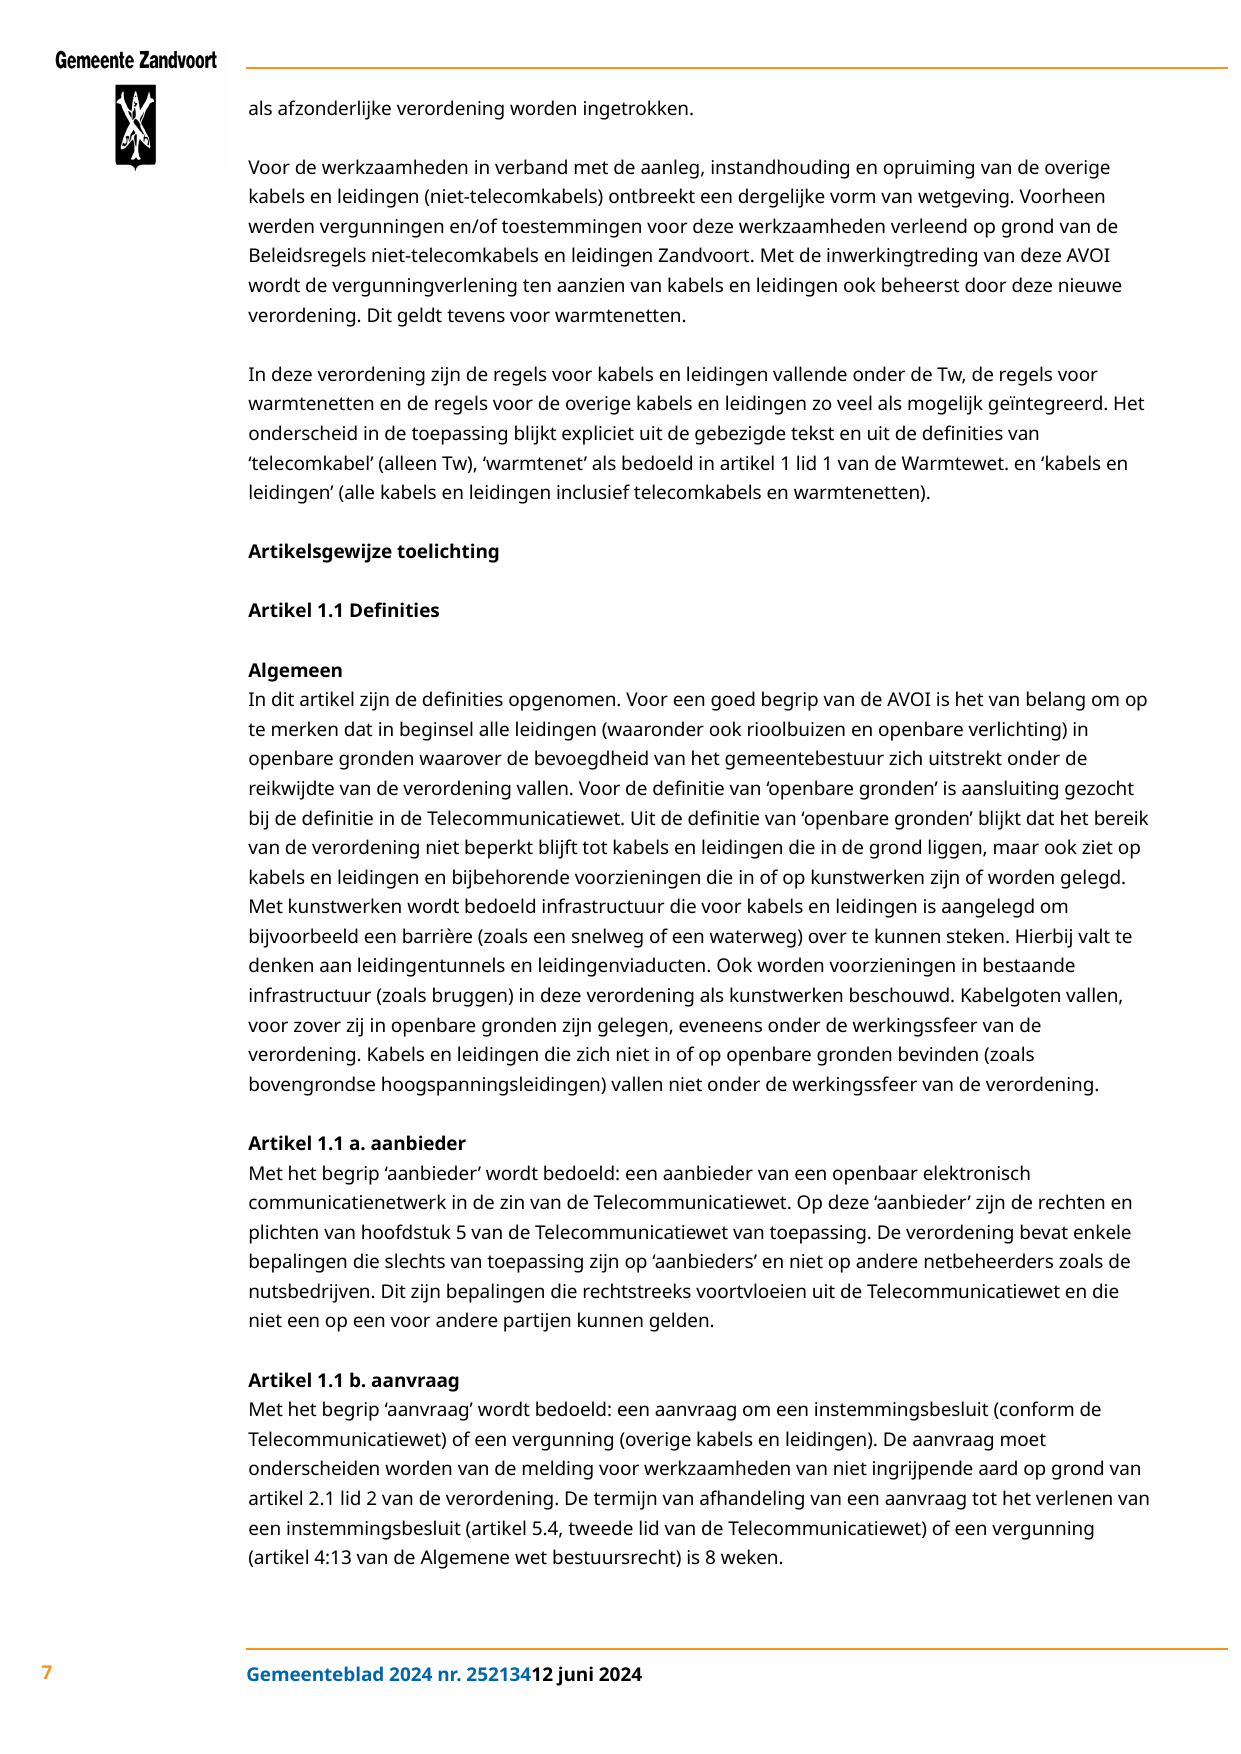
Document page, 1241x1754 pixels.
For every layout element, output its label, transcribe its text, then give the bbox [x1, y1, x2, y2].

text Artikelsgewijze toelichting [248, 538, 1152, 564]
text Voor de werkzaamheden in verband met de aanleg, instandhouding en opruiming van de overige kabels en leidingen (niet-telecomkabels) ontbreekt een dergelijke vorm van wetgeving. Voorheen werden vergunningen en/of toestemmingen voor deze werkzaamheden verleend op grond van de Beleidsregels niet-telecomkabels en leidingen Zandvoort. Met de inwerkingtreding van deze AVOI wordt de vergunningverlening ten aanzien van kabels en leidingen ook beheerst door deze nieuwe verordening. Dit geldt tevens voor warmtenetten. [248, 154, 1152, 328]
text Artikel 1.1 b. aanvraag [248, 1367, 1152, 1393]
picture [41, 47, 231, 172]
text Algemeen [248, 657, 1152, 683]
text Met het begrip ‘aanvraag’ wordt bedoeld: een aanvraag om een instemmingsbesluit (conform de Telecommunicatiewet) of een vergunning (overige kabels en leidingen). De aanvraag moet onderscheiden worden van de melding voor werkzaamheden van niet ingrijpende aard op grond van artikel 2.1 lid 2 van de verordening. De termijn van afhandeling van een aanvraag tot het verlenen van een instemmingsbesluit (artikel 5.4, tweede lid van de Telecommunicatiewet) of een vergunning (artikel 4:13 van de Algemene wet bestuursrecht) is 8 weken. [248, 1396, 1152, 1570]
text Met het begrip ‘aanbieder’ wordt bedoeld: een aanbieder van een openbaar elektronisch communicatienetwerk in de zin van de Telecommunicatiewet. Op deze ‘aanbieder’ zijn de rechten en plichten van hoofdstuk 5 van de Telecommunicatiewet van toepassing. De verordening bevat enkele bepalingen die slechts van toepassing zijn op ‘aanbieders’ en niet op andere netbeheerders zoals de nutsbedrijven. Dit zijn bepalingen die rechtstreeks voortvloeien uit de Telecommunicatiewet en die niet een op een voor andere partijen kunnen gelden. [248, 1160, 1152, 1333]
text Artikel 1.1 Definities [248, 598, 1152, 623]
text Artikel 1.1 a. aanbieder [248, 1130, 1152, 1156]
text In deze verordening zijn de regels voor kabels en leidingen vallende onder de Tw, de regels voor warmtenetten en de regels voor de overige kabels en leidingen zo veel als mogelijk geïntegreerd. Het onderscheid in de toepassing blijkt expliciet uit de gebezigde tekst en uit de definities van ‘telecomkabel’ (alleen Tw), ‘warmtenet’ als bedoeld in artikel 1 lid 1 van de Warmtewet. en ‘kabels en leidingen’ (alle kabels en leidingen inclusief telecomkabels en warmtenetten). [248, 361, 1152, 505]
text In dit artikel zijn de definities opgenomen. Voor een goed begrip van de AVOI is het van belang om op te merken dat in beginsel alle leidingen (waaronder ook rioolbuizen en openbare verlichting) in openbare gronden waarover de bevoegdheid van het gemeentebestuur zich uitstrekt onder de reikwijdte van de verordening vallen. Voor de definitie van ‘openbare gronden’ is aansluiting gezocht bij de definitie in de Telecommunicatiewet. Uit de definitie van ‘openbare gronden’ blijkt dat het bereik van de verordening niet beperkt blijft tot kabels en leidingen die in de grond liggen, maar ook ziet op kabels en leidingen en bijbehorende voorzieningen die in of op kunstwerken zijn of worden gelegd. Met kunstwerken wordt bedoeld infrastructuur die voor kabels en leidingen is aangelegd om bijvoorbeeld een barrière (zoals een snelweg of een waterweg) over te kunnen steken. Hierbij valt te denken aan leidingentunnels en leidingenviaducten. Ook worden voorzieningen in bestaande infrastructuur (zoals bruggen) in deze verordening als kunstwerken beschouwd. Kabelgoten vallen, voor zover zij in openbare gronden zijn gelegen, eveneens onder de werkingssfeer van de verordening. Kabels en leidingen die zich niet in of op openbare gronden bevinden (zoals bovengrondse hoogspanningsleidingen) vallen niet onder de werkingssfeer van de verordening. [248, 686, 1152, 1097]
text als afzonderlijke verordening worden ingetrokken. [248, 95, 1152, 121]
